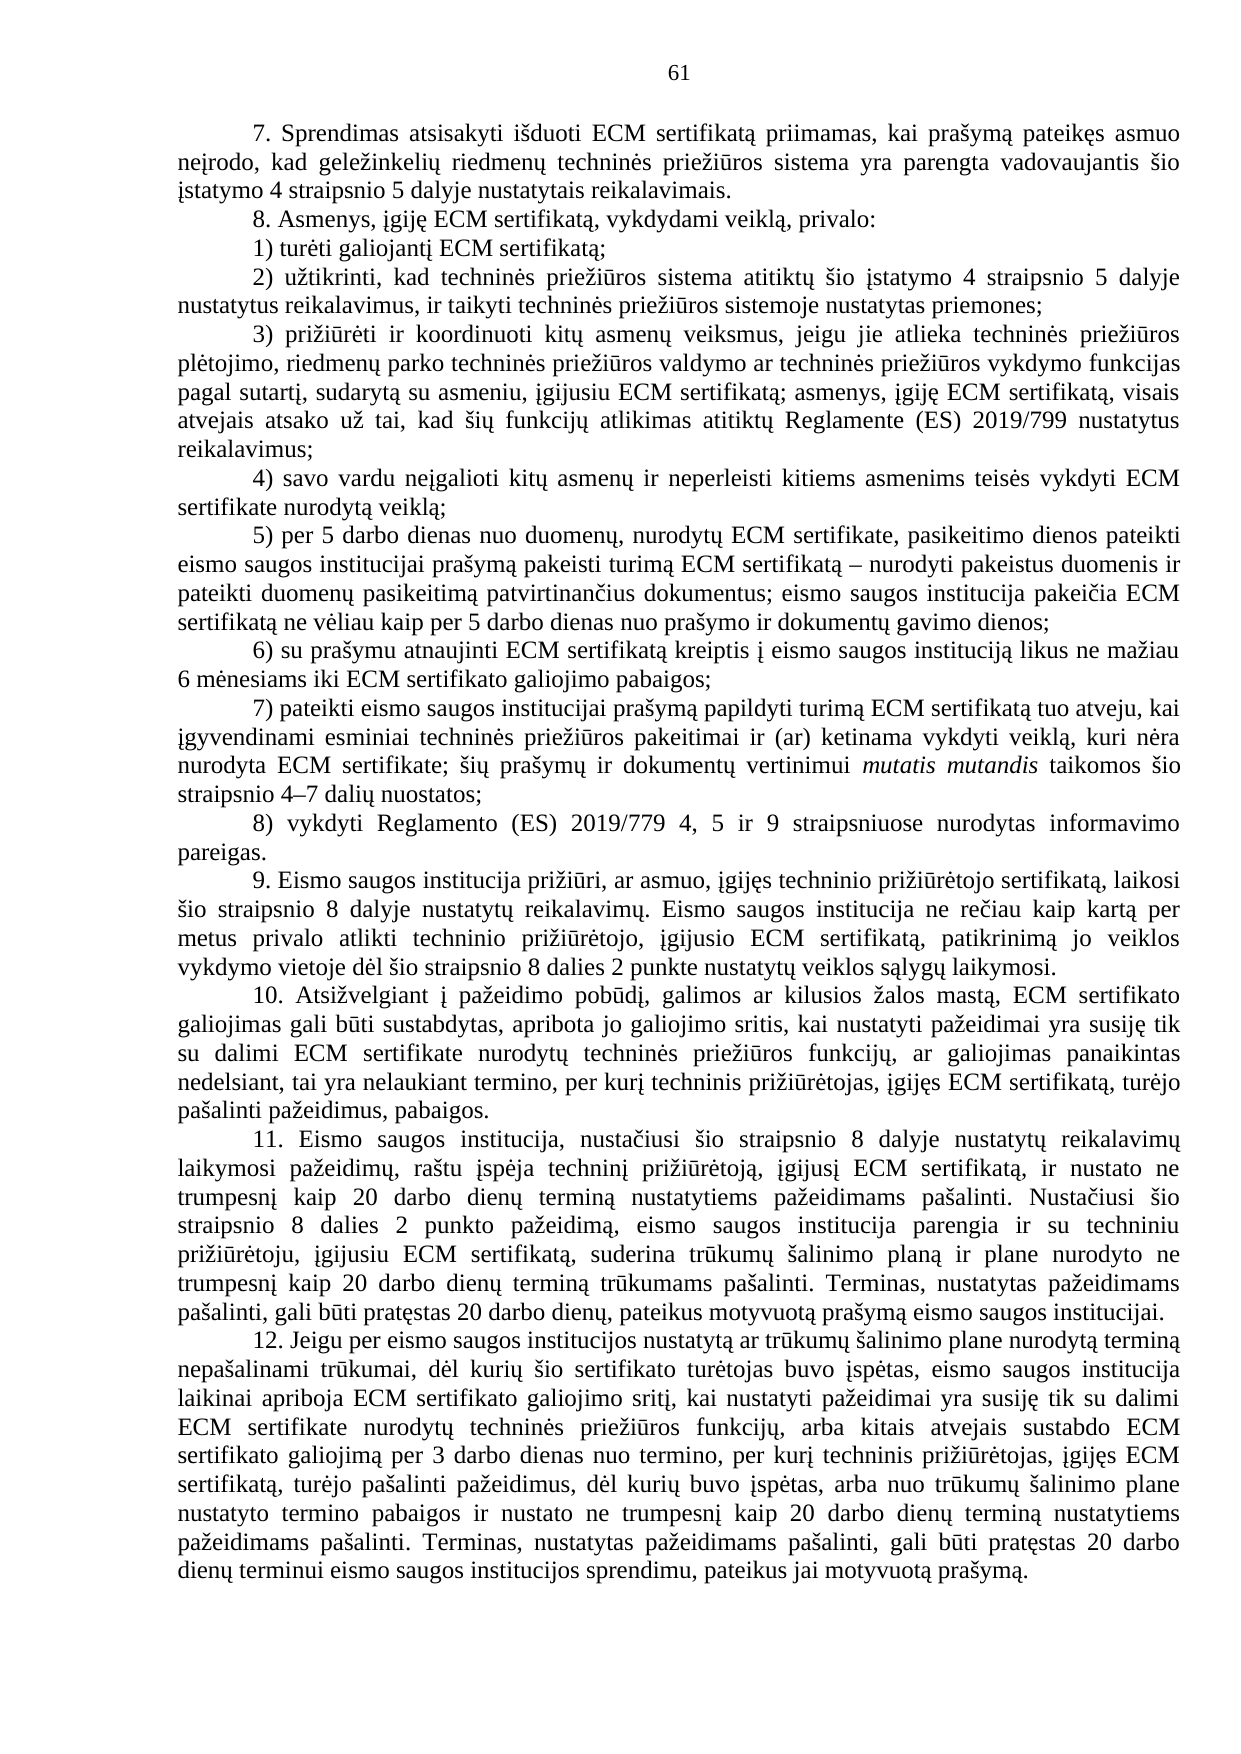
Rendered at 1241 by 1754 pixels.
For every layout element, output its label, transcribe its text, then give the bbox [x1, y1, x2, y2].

text 6) su prašymu atnaujinti ECM sertifikatą kreiptis į eismo saugos instituciją likus ne mažiau 6 mėnesiams iki ECM sertifikato galiojimo pabaigos; [177, 636, 1181, 693]
text 4) savo vardu neįgalioti kitų asmenų ir neperleisti kitiems asmenims teisės vykdyti ECM sertifikate nurodytą veiklą; [177, 463, 1181, 521]
text 9. Eismo saugos institucija prižiūri, ar asmuo, įgijęs techninio prižiūrėtojo sertifikatą, laikosi šio straipsnio 8 dalyje nustatytų reikalavimų. Eismo saugos institucija ne rečiau kaip kartą per metus privalo atlikti techninio prižiūrėtojo, įgijusio ECM sertifikatą, patikrinimą jo veiklos vykdymo vietoje dėl šio straipsnio 8 dalies 2 punkte nustatytų veiklos sąlygų laikymosi. [177, 866, 1181, 981]
text 5) per 5 darbo dienas nuo duomenų, nurodytų ECM sertifikate, pasikeitimo dienos pateikti eismo saugos institucijai prašymą pakeisti turimą ECM sertifikatą – nurodyti pakeistus duomenis ir pateikti duomenų pasikeitimą patvirtinančius dokumentus; eismo saugos institucija pakeičia ECM sertifikatą ne vėliau kaip per 5 darbo dienas nuo prašymo ir dokumentų gavimo dienos; [177, 521, 1181, 636]
text 7) pateikti eismo saugos institucijai prašymą papildyti turimą ECM sertifikatą tuo atveju, kai įgyvendinami esminiai techninės priežiūros pakeitimai ir (ar) ketinama vykdyti veiklą, kuri nėra nurodyta ECM sertifikate; šių prašymų ir dokumentų vertinimui mutatis mutandis taikomos šio straipsnio 4–7 dalių nuostatos; [177, 693, 1181, 808]
text 7. Sprendimas atsisakyti išduoti ECM sertifikatą priimamas, kai prašymą pateikęs asmuo neįrodo, kad geležinkelių riedmenų techninės priežiūros sistema yra parengta vadovaujantis šio įstatymo 4 straipsnio 5 dalyje nustatytais reikalavimais. [177, 118, 1181, 204]
text 3) prižiūrėti ir koordinuoti kitų asmenų veiksmus, jeigu jie atlieka techninės priežiūros plėtojimo, riedmenų parko techninės priežiūros valdymo ar techninės priežiūros vykdymo funkcijas pagal sutartį, sudarytą su asmeniu, įgijusiu ECM sertifikatą; asmenys, įgiję ECM sertifikatą, visais atvejais atsako už tai, kad šių funkcijų atlikimas atitiktų Reglamente (ES) 2019/799 nustatytus reikalavimus; [177, 319, 1181, 463]
text 11. Eismo saugos institucija, nustačiusi šio straipsnio 8 dalyje nustatytų reikalavimų laikymosi pažeidimų, raštu įspėja techninį prižiūrėtoją, įgijusį ECM sertifikatą, ir nustato ne trumpesnį kaip 20 darbo dienų terminą nustatytiems pažeidimams pašalinti. Nustačiusi šio straipsnio 8 dalies 2 punkto pažeidimą, eismo saugos institucija parengia ir su techniniu prižiūrėtoju, įgijusiu ECM sertifikatą, suderina trūkumų šalinimo planą ir plane nurodyto ne trumpesnį kaip 20 darbo dienų terminą trūkumams pašalinti. Terminas, nustatytas pažeidimams pašalinti, gali būti pratęstas 20 darbo dienų, pateikus motyvuotą prašymą eismo saugos institucijai. [177, 1124, 1181, 1326]
text 8) vykdyti Reglamento (ES) 2019/779 4, 5 ir 9 straipsniuose nurodytas informavimo pareigas. [177, 808, 1181, 866]
text 12. Jeigu per eismo saugos institucijos nustatytą ar trūkumų šalinimo plane nurodytą terminą nepašalinami trūkumai, dėl kurių šio sertifikato turėtojas buvo įspėtas, eismo saugos institucija laikinai apriboja ECM sertifikato galiojimo sritį, kai nustatyti pažeidimai yra susiję tik su dalimi ECM sertifikate nurodytų techninės priežiūros funkcijų, arba kitais atvejais sustabdo ECM sertifikato galiojimą per 3 darbo dienas nuo termino, per kurį techninis prižiūrėtojas, įgijęs ECM sertifikatą, turėjo pašalinti pažeidimus, dėl kurių buvo įspėtas, arba nuo trūkumų šalinimo plane nustatyto termino pabaigos ir nustato ne trumpesnį kaip 20 darbo dienų terminą nustatytiems pažeidimams pašalinti. Terminas, nustatytas pažeidimams pašalinti, gali būti pratęstas 20 darbo dienų terminui eismo saugos institucijos sprendimu, pateikus jai motyvuotą prašymą. [177, 1326, 1181, 1584]
text 1) turėti galiojantį ECM sertifikatą; [177, 233, 1181, 262]
text 2) užtikrinti, kad techninės priežiūros sistema atitiktų šio įstatymo 4 straipsnio 5 dalyje nustatytus reikalavimus, ir taikyti techninės priežiūros sistemoje nustatytas priemones; [177, 262, 1181, 319]
text 8. Asmenys, įgiję ECM sertifikatą, vykdydami veiklą, privalo: [177, 204, 1181, 233]
text 10. Atsižvelgiant į pažeidimo pobūdį, galimos ar kilusios žalos mastą, ECM sertifikato galiojimas gali būti sustabdytas, apribota jo galiojimo sritis, kai nustatyti pažeidimai yra susiję tik su dalimi ECM sertifikate nurodytų techninės priežiūros funkcijų, ar galiojimas panaikintas nedelsiant, tai yra nelaukiant termino, per kurį techninis prižiūrėtojas, įgijęs ECM sertifikatą, turėjo pašalinti pažeidimus, pabaigos. [177, 981, 1181, 1124]
